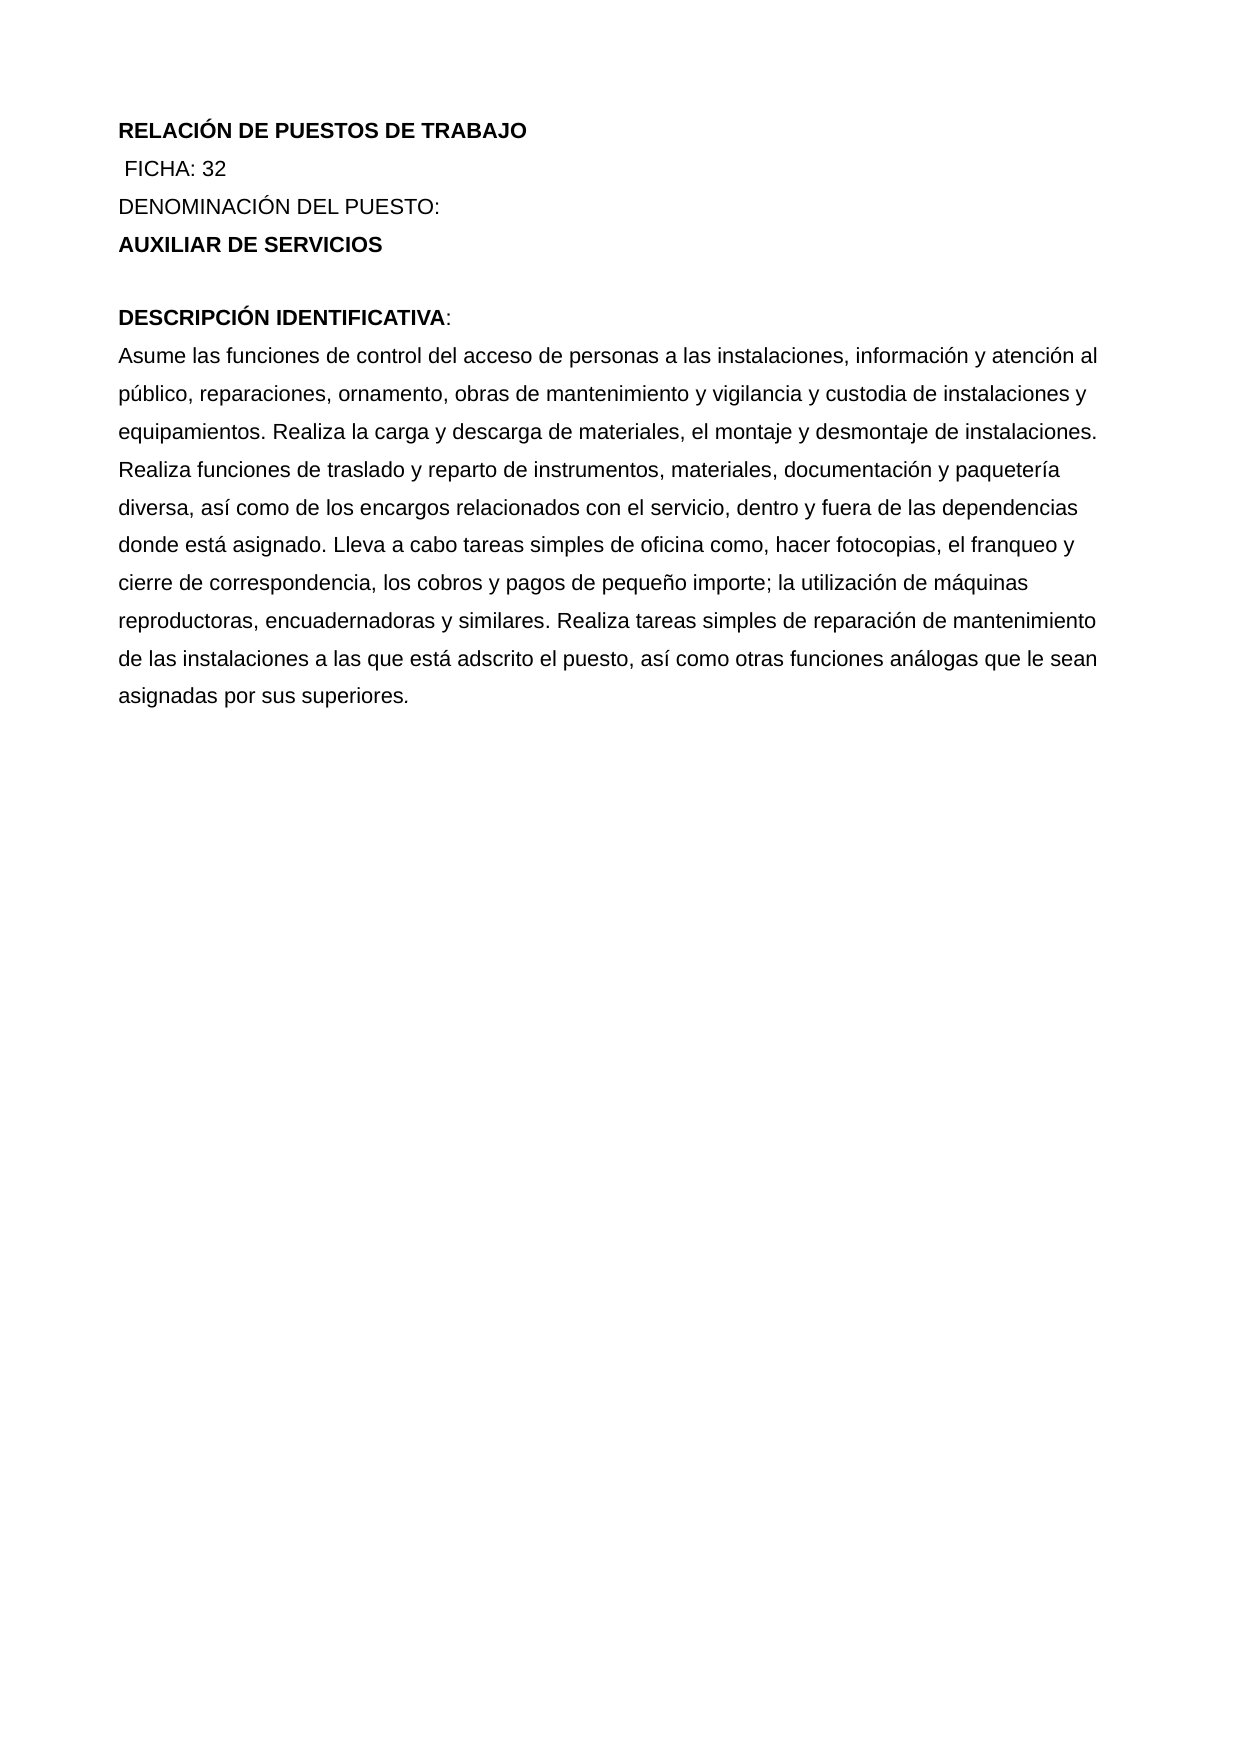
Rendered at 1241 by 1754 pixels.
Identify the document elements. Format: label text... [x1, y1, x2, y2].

text DESCRIPCIÓN IDENTIFICATIVA: [118, 305, 1122, 331]
text DENOMINACIÓN DEL PUESTO: [118, 194, 1122, 219]
text RELACIÓN DE PUESTOS DE TRABAJO [118, 118, 1122, 143]
text AUXILIAR DE SERVICIOS [118, 232, 1122, 257]
text Asume las funciones de control del acceso de personas a las instalaciones, información y atención al público, reparaciones, ornamento, obras de mantenimiento y vigilancia y custodia de instalaciones y equipamientos. Realiza la carga y descarga de materiales, el montaje y desmontaje de instalaciones. Realiza funciones de traslado y reparto de instrumentos, materiales, documentación y paquetería diversa, así como de los encargos relacionados con el servicio, dentro y fuera de las dependencias donde está asignado. Lleva a cabo tareas simples de oficina como, hacer fotocopias, el franqueo y cierre de correspondencia, los cobros y pagos de pequeño importe; la utilización de máquinas reproductoras, encuadernadoras y similares. Realiza tareas simples de reparación de mantenimiento de las instalaciones a las que está adscrito el puesto, así como otras funciones análogas que le sean asignadas por sus superiores. [118, 343, 1122, 709]
text FICHA: 32 [118, 156, 1122, 181]
